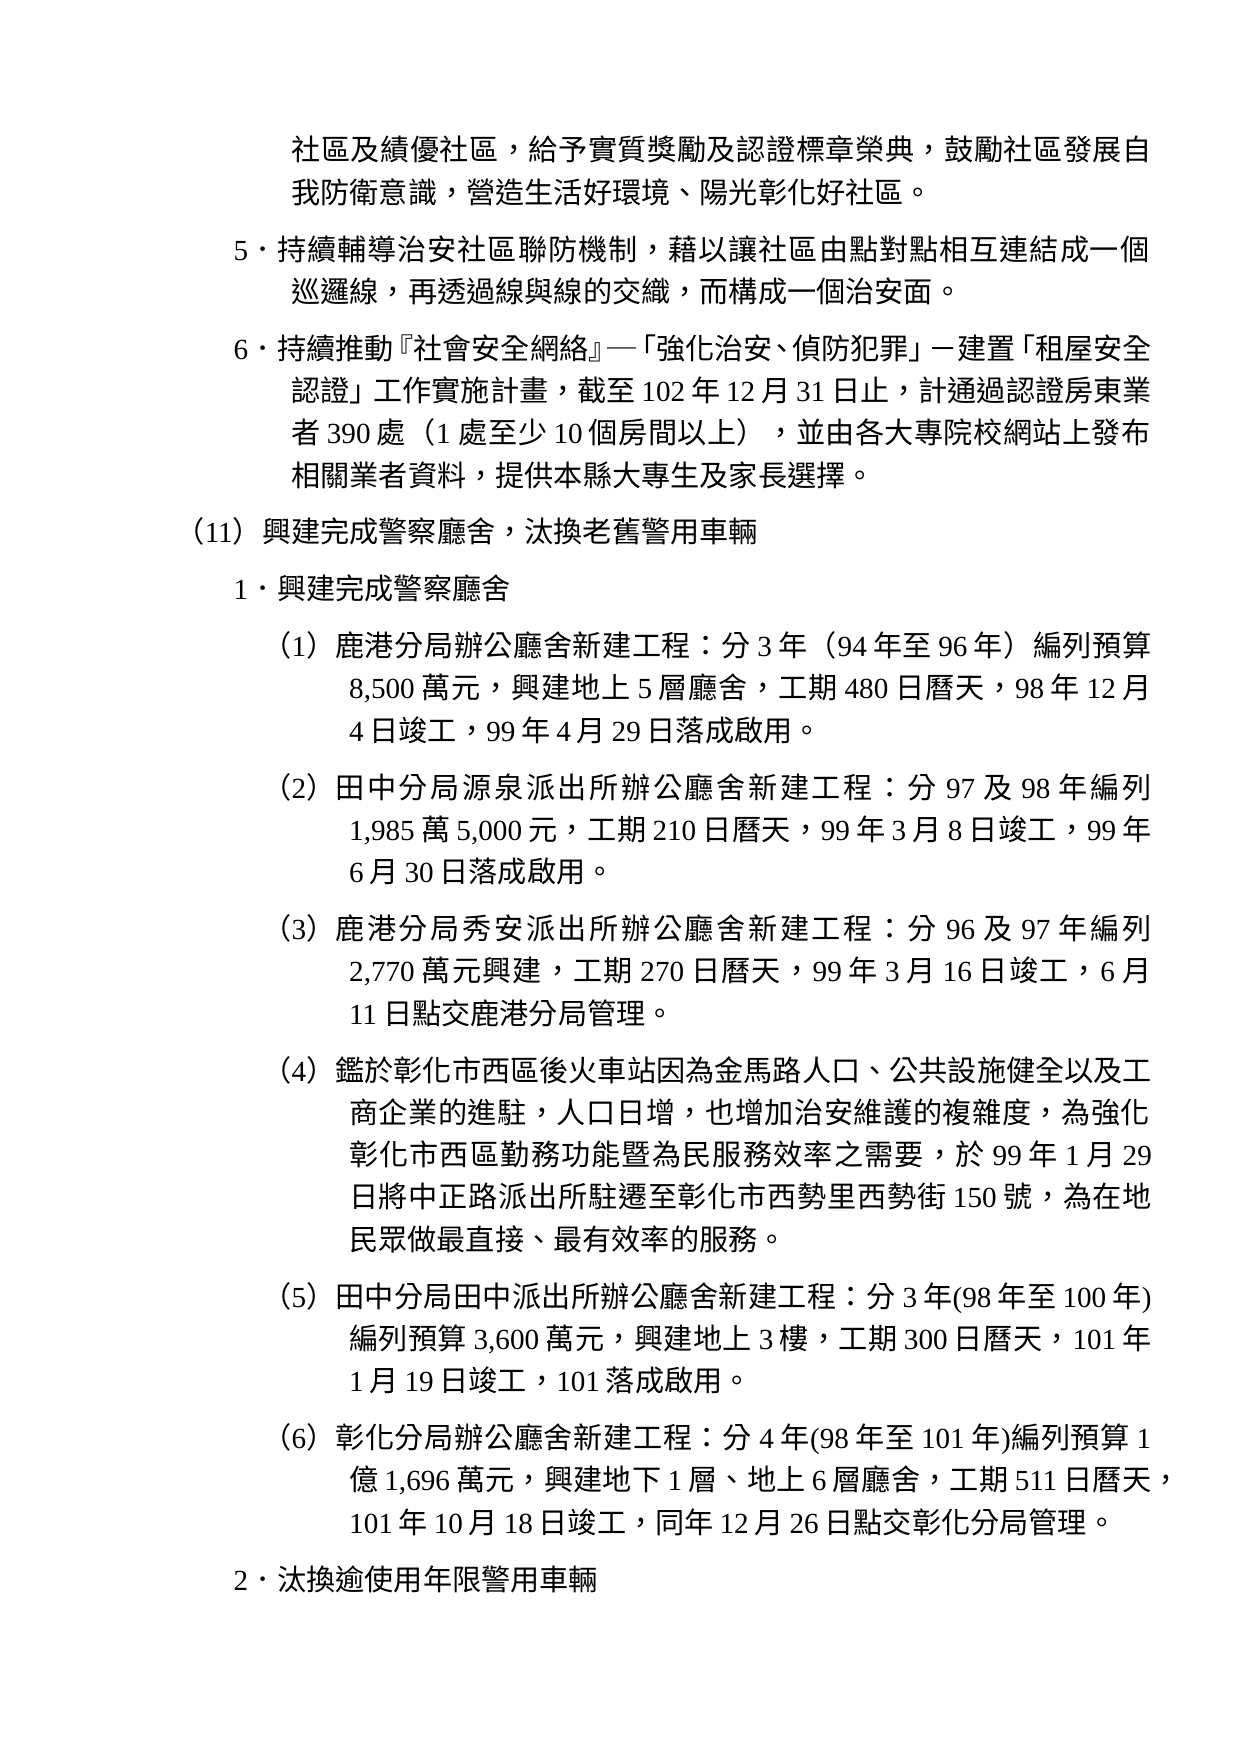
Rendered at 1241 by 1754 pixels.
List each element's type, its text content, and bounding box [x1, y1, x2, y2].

list 鹿港分局秀安派出所辦公廳舍新建工程：分96及97年編列2,770萬元興建，工期270日曆天，99年3月16日竣工，6月11日點交鹿港分局管理。 [262, 906, 1152, 1033]
list 社區及績優社區，給予實質獎勵及認證標章榮典，鼓勵社區發展自我防衛意識，營造生活好環境、陽光彰化好社區。 [233, 127, 1152, 212]
list 汰換逾使用年限警用車輛 [233, 1556, 1152, 1598]
list 彰化分局辦公廳舍新建工程：分4年(98年至101年)編列預算1億1,696萬元，興建地下1層、地上6層廳舍，工期511日曆天，101年10月18日竣工，同年12月26日點交彰化分局管理。 [262, 1415, 1152, 1542]
list 鹿港分局辦公廳舍新建工程：分3年（94年至96年）編列預算8,500萬元，興建地上5層廳舍，工期480日曆天，98年12月4日竣工，99年4月29日落成啟用。 [262, 623, 1152, 750]
list 鑑於彰化市西區後火車站因為金馬路人口、公共設施健全以及工商企業的進駐，人口日增，也增加治安維護的複雜度，為強化彰化市西區勤務功能暨為民服務效率之需要，於99年1月29日將中正路派出所駐遷至彰化市西勢里西勢街150號，為在地民眾做最直接、最有效率的服務。 [262, 1047, 1152, 1259]
list 田中分局源泉派出所辦公廳舍新建工程：分97及98年編列1,985萬5,000元，工期210日曆天，99年3月8日竣工，99年6月30日落成啟用。 [262, 764, 1152, 891]
list 興建完成警察廳舍，汰換老舊警用車輛 [175, 509, 1152, 551]
list 田中分局田中派出所辦公廳舍新建工程：分3年(98年至100年)編列預算3,600萬元，興建地上3樓，工期300日曆天，101年1月19日竣工，101落成啟用。 [262, 1273, 1152, 1400]
list 持續推動『社會安全網絡』─「強化治安、偵防犯罪」－建置「租屋安全認證」工作實施計畫，截至102年12月31日止，計通過認證房東業者390處（1 處至少10個房間以上），並由各大專院校網站上發布相關業者資料，提供本縣大專生及家長選擇。 [233, 325, 1152, 494]
list 持續輔導治安社區聯防機制，藉以讓社區由點對點相互連結成一個巡邏線，再透過線與線的交織，而構成一個治安面。 [233, 226, 1152, 311]
list 興建完成警察廳舍 [233, 566, 1152, 608]
